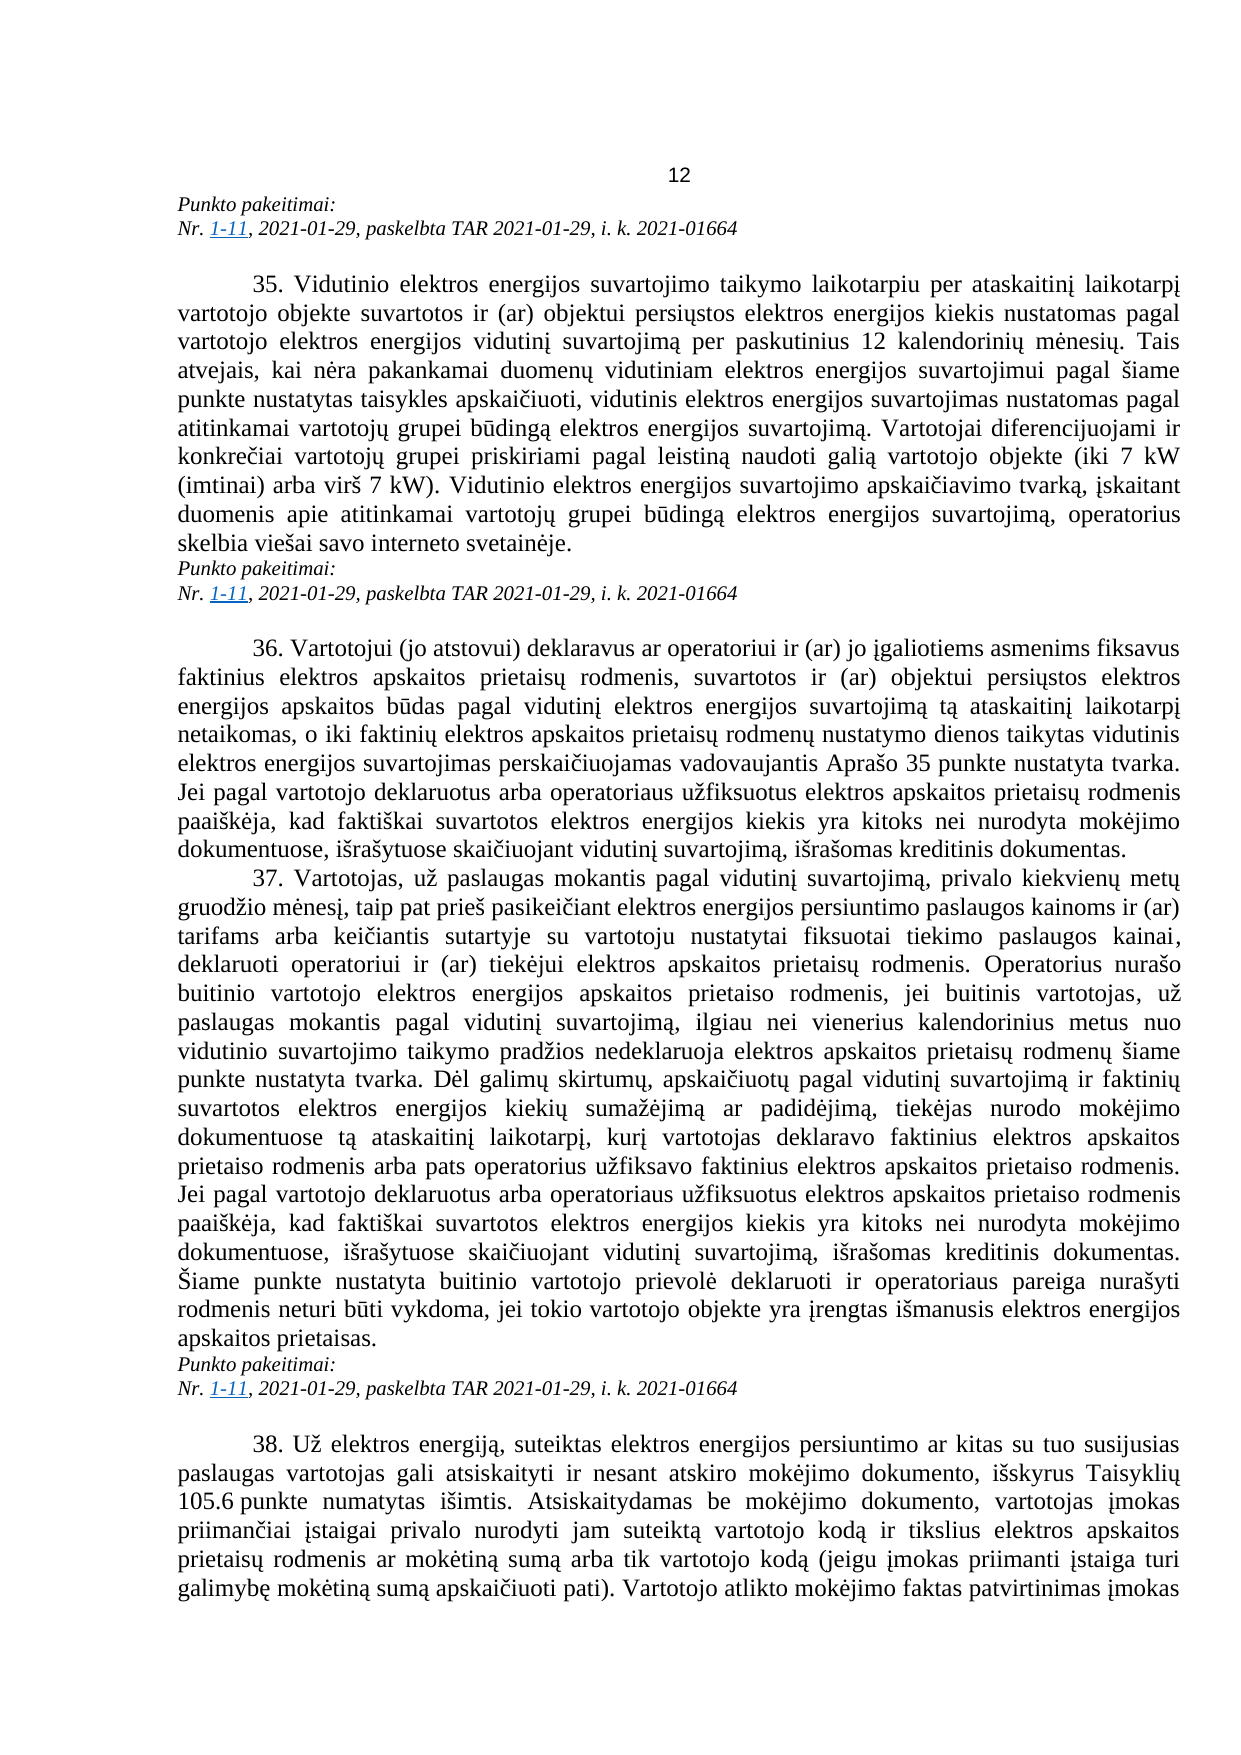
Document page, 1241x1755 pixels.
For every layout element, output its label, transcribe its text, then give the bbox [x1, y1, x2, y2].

text Nr. 1-11, 2021-01-29, paskelbta TAR 2021-01-29, i. k. 2021-01664 [177, 1376, 1181, 1400]
text Punkto pakeitimai: [177, 1352, 1181, 1376]
text Punkto pakeitimai: [177, 192, 1181, 216]
text Nr. 1-11, 2021-01-29, paskelbta TAR 2021-01-29, i. k. 2021-01664 [177, 216, 1181, 240]
text 38. Už elektros energiją, suteiktas elektros energijos persiuntimo ar kitas su tuo susijusias paslaugas vartotojas gali atsiskaityti ir nesant atskiro mokėjimo dokumento, išskyrus Taisyklių 105.6 punkte numatytas išimtis. Atsiskaitydamas be mokėjimo dokumento, vartotojas įmokas priimančiai įstaigai privalo nurodyti jam suteiktą vartotojo kodą ir tikslius elektros apskaitos prietaisų rodmenis ar mokėtiną sumą arba tik vartotojo kodą (jeigu įmokas priimanti įstaiga turi galimybę mokėtiną sumą apskaičiuoti pati). Vartotojo atlikto mokėjimo faktas patvirtinimas įmokas [177, 1429, 1181, 1601]
text 36. Vartotojui (jo atstovui) deklaravus ar operatoriui ir (ar) jo įgaliotiems asmenims fiksavus faktinius elektros apskaitos prietaisų rodmenis, suvartotos ir (ar) objektui persiųstos elektros energijos apskaitos būdas pagal vidutinį elektros energijos suvartojimą tą ataskaitinį laikotarpį netaikomas, o iki faktinių elektros apskaitos prietaisų rodmenų nustatymo dienos taikytas vidutinis elektros energijos suvartojimas perskaičiuojamas vadovaujantis Aprašo 35 punkte nustatyta tvarka. Jei pagal vartotojo deklaruotus arba operatoriaus užfiksuotus elektros apskaitos prietaisų rodmenis paaiškėja, kad faktiškai suvartotos elektros energijos kiekis yra kitoks nei nurodyta mokėjimo dokumentuose, išrašytuose skaičiuojant vidutinį suvartojimą, išrašomas kreditinis dokumentas. [177, 633, 1181, 863]
text Punkto pakeitimai: [177, 556, 1181, 580]
text 35. Vidutinio elektros energijos suvartojimo taikymo laikotarpiu per ataskaitinį laikotarpį vartotojo objekte suvartotos ir (ar) objektui persiųstos elektros energijos kiekis nustatomas pagal vartotojo elektros energijos vidutinį suvartojimą per paskutinius 12 kalendorinių mėnesių. Tais atvejais, kai nėra pakankamai duomenų vidutiniam elektros energijos suvartojimui pagal šiame punkte nustatytas taisykles apskaičiuoti, vidutinis elektros energijos suvartojimas nustatomas pagal atitinkamai vartotojų grupei būdingą elektros energijos suvartojimą. Vartotojai diferencijuojami ir konkrečiai vartotojų grupei priskiriami pagal leistiną naudoti galią vartotojo objekte (iki 7 kW (imtinai) arba virš 7 kW). Vidutinio elektros energijos suvartojimo apskaičiavimo tvarką, įskaitant duomenis apie atitinkamai vartotojų grupei būdingą elektros energijos suvartojimą, operatorius skelbia viešai savo interneto svetainėje. [177, 269, 1181, 556]
text Nr. 1-11, 2021-01-29, paskelbta TAR 2021-01-29, i. k. 2021-01664 [177, 580, 1181, 604]
text 37. Vartotojas, už paslaugas mokantis pagal vidutinį suvartojimą, privalo kiekvienų metų gruodžio mėnesį, taip pat prieš pasikeičiant elektros energijos persiuntimo paslaugos kainoms ir (ar) tarifams arba keičiantis sutartyje su vartotoju nustatytai fiksuotai tiekimo paslaugos kainai, deklaruoti operatoriui ir (ar) tiekėjui elektros apskaitos prietaisų rodmenis. Operatorius nurašo buitinio vartotojo elektros energijos apskaitos prietaiso rodmenis, jei buitinis vartotojas, už paslaugas mokantis pagal vidutinį suvartojimą, ilgiau nei vienerius kalendorinius metus nuo vidutinio suvartojimo taikymo pradžios nedeklaruoja elektros apskaitos prietaisų rodmenų šiame punkte nustatyta tvarka. Dėl galimų skirtumų, apskaičiuotų pagal vidutinį suvartojimą ir faktinių suvartotos elektros energijos kiekių sumažėjimą ar padidėjimą, tiekėjas nurodo mokėjimo dokumentuose tą ataskaitinį laikotarpį, kurį vartotojas deklaravo faktinius elektros apskaitos prietaiso rodmenis arba pats operatorius užfiksavo faktinius elektros apskaitos prietaiso rodmenis. Jei pagal vartotojo deklaruotus arba operatoriaus užfiksuotus elektros apskaitos prietaiso rodmenis paaiškėja, kad faktiškai suvartotos elektros energijos kiekis yra kitoks nei nurodyta mokėjimo dokumentuose, išrašytuose skaičiuojant vidutinį suvartojimą, išrašomas kreditinis dokumentas. Šiame punkte nustatyta buitinio vartotojo prievolė deklaruoti ir operatoriaus pareiga nurašyti rodmenis neturi būti vykdoma, jei tokio vartotojo objekte yra įrengtas išmanusis elektros energijos apskaitos prietaisas. [177, 863, 1181, 1352]
